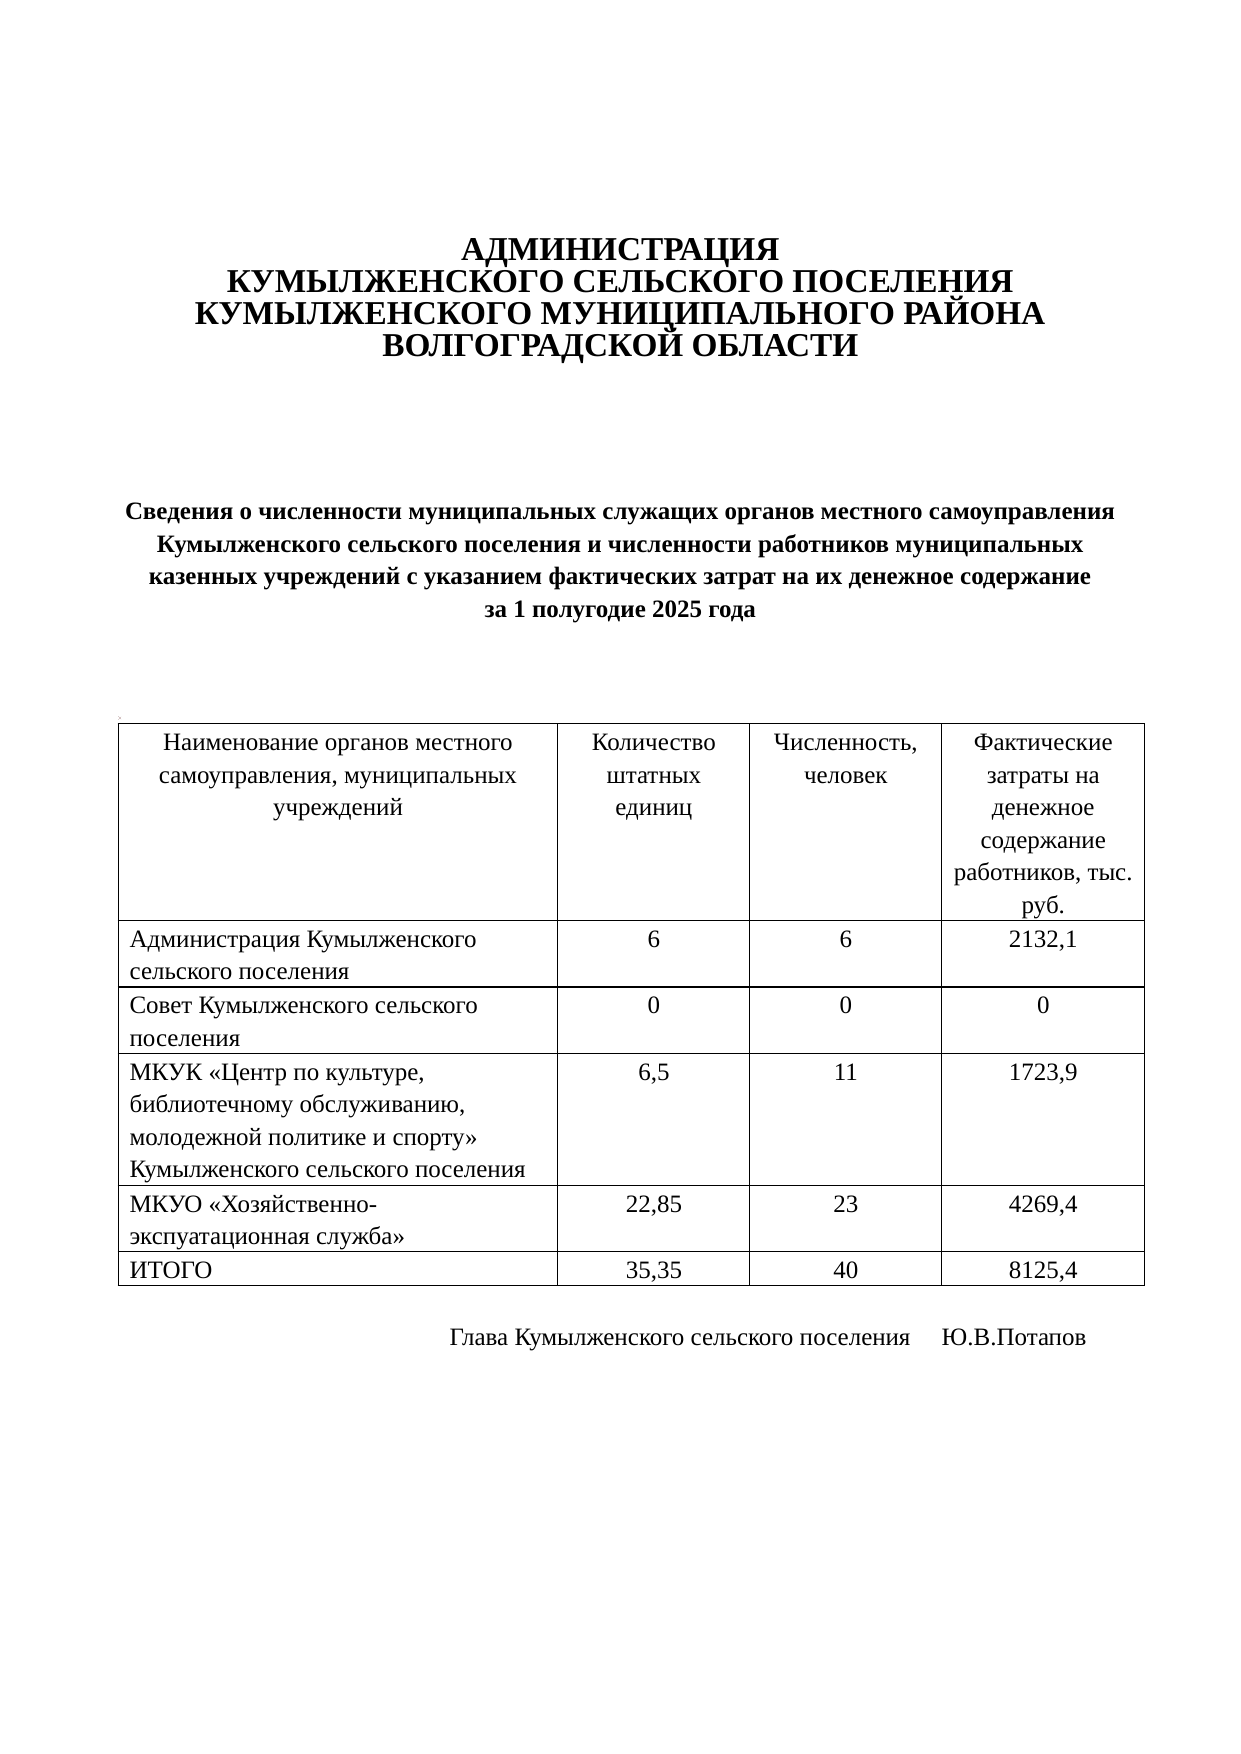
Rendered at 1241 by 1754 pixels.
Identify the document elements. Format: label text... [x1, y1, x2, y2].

table_cell 6 [750, 921, 941, 986]
table_cell 4269,4 [942, 1186, 1144, 1251]
table_cell 23 [750, 1186, 941, 1251]
text КУМЫЛЖЕНСКОГО СЕЛЬСКОГО ПОСЕЛЕНИЯ [118, 269, 1122, 298]
table_cell 35,35 [558, 1252, 749, 1285]
text ВОЛГОГРАДСКОЙ ОБЛАСТИ [118, 333, 1122, 362]
table_cell Администрация Кумылженского сельского поселения [119, 921, 557, 986]
table_cell 6,5 [558, 1054, 749, 1184]
table_cell 0 [942, 988, 1144, 1053]
text Глава Кумылженского сельского поселения Ю.В.Потапов [118, 1320, 1122, 1352]
table_cell 1723,9 [942, 1054, 1144, 1184]
text КУМЫЛЖЕНСКОГО МУНИЦИПАЛЬНОГО РАЙОНА [118, 301, 1122, 330]
table_cell МКУК «Центр по культуре, библиотечному обслуживанию, молодежной политике и спорту» Кумылженского сельского поселения [119, 1054, 557, 1184]
text АДМИНИСТРАЦИЯ [725, 238, 1122, 267]
text АДМИНИСТРАЦИЯ [476, 238, 492, 259]
table_header Фактические затраты на денежное содержание работников, тыс. руб. [942, 724, 1144, 920]
text АДМИНИСТРАЦИЯ [118, 238, 486, 267]
text Сведения о численности муниципальных служащих органов местного самоуправления Кумылженского сельского поселения и численности работников муниципальных казенных учреждений с указанием фактических затрат на их денежное содержание [118, 494, 1122, 591]
text за 1 полугодие 2025 года [118, 592, 1122, 624]
table_cell 0 [558, 988, 749, 1053]
table_cell МКУО «Хозяйственно-экспуатационная служба» [119, 1186, 557, 1251]
table_cell 11 [750, 1054, 941, 1184]
table_cell Совет Кумылженского сельского поселения [119, 988, 557, 1053]
text АДМИНИСТРАЦИЯ [504, 238, 726, 267]
table_cell 2132,1 [942, 921, 1144, 986]
table_cell 0 [750, 988, 941, 1053]
table_cell 6 [558, 921, 749, 986]
table_header Наименование органов местного самоуправления, муниципальных учреждений [119, 724, 557, 920]
table_cell ИТОГО [119, 1252, 557, 1285]
table_header Количество штатных единиц [558, 724, 749, 920]
table_cell 22,85 [558, 1186, 749, 1251]
table_cell 8125,4 [942, 1252, 1144, 1285]
table_cell 40 [750, 1252, 941, 1285]
table_header Численность, человек [750, 724, 941, 920]
